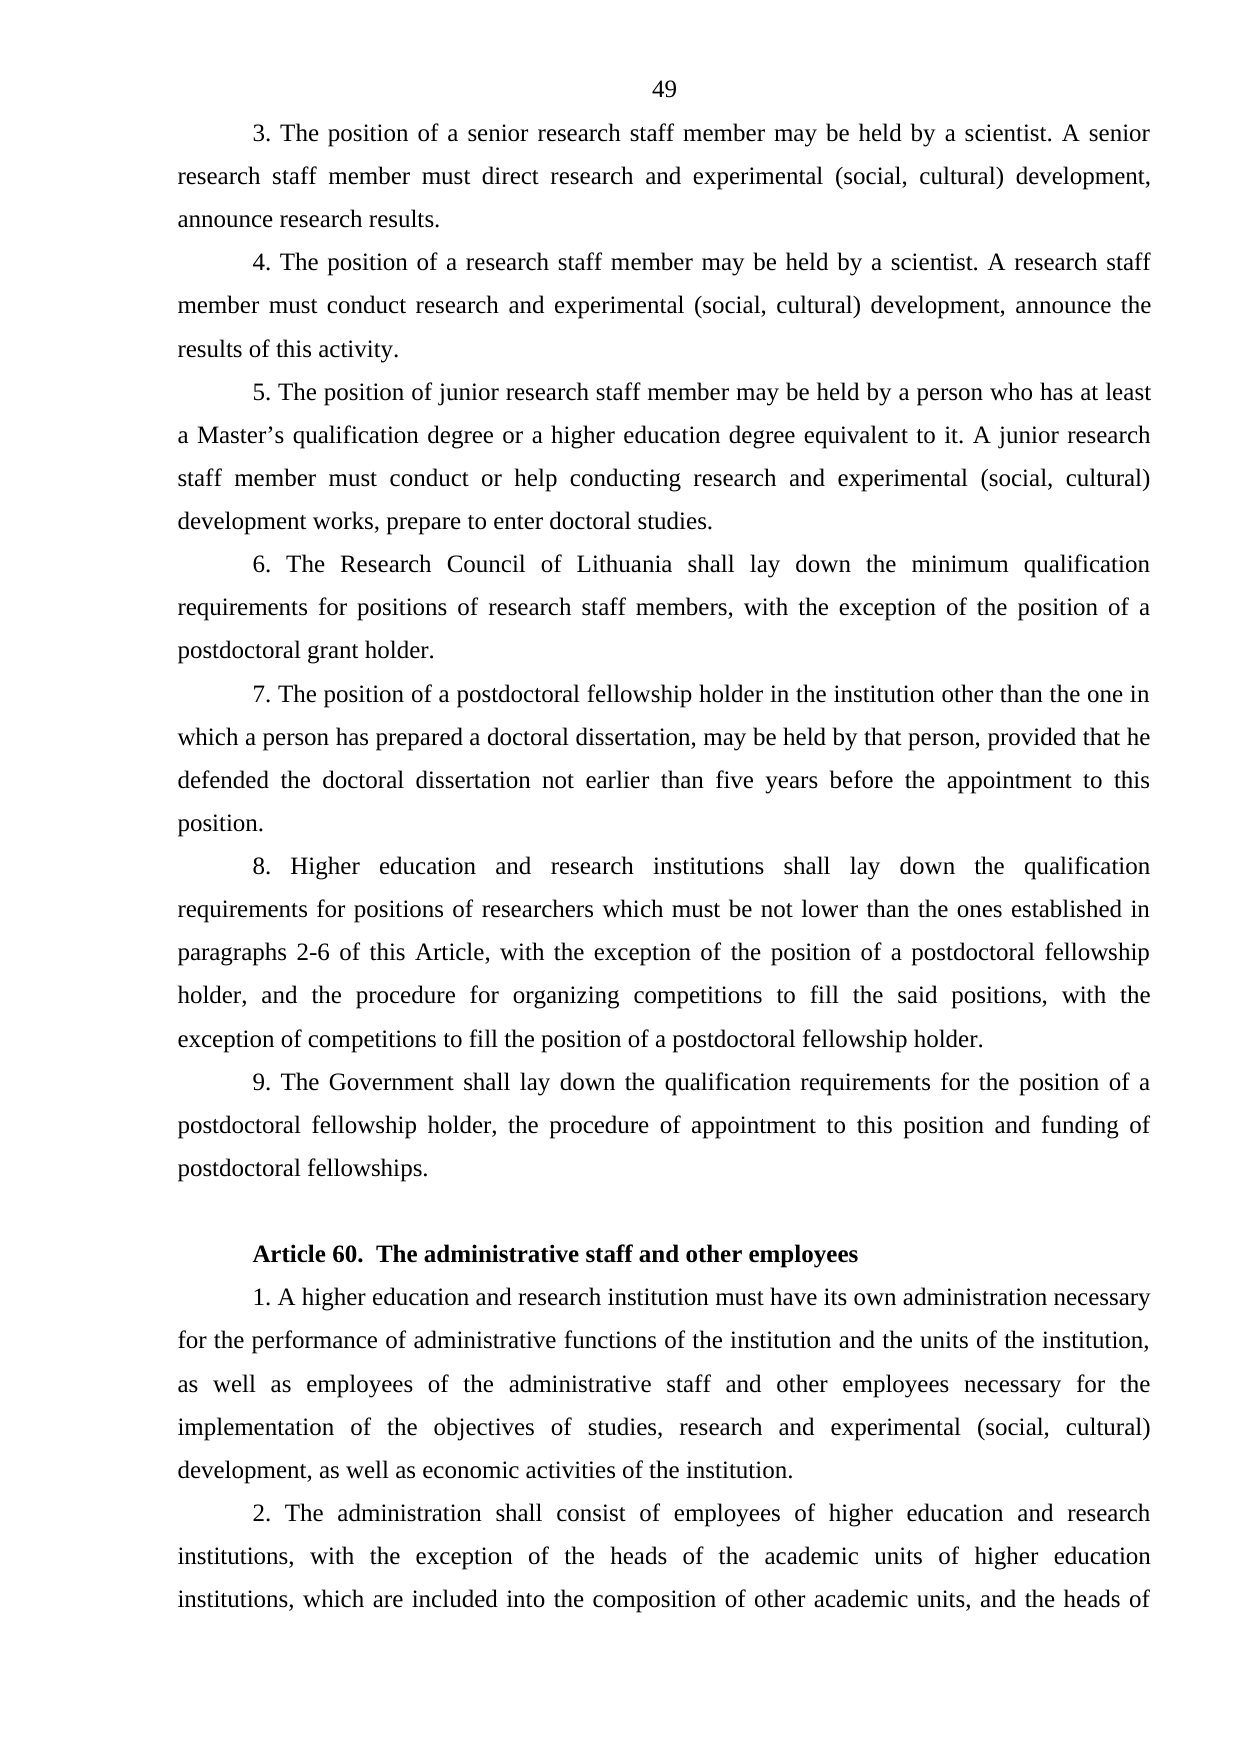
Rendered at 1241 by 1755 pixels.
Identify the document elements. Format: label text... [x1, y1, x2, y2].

text 8. Higher education and research institutions shall lay down the qualification requirements for positions of researchers which must be not lower than the ones established in paragraphs 2-6 of this Article, with the exception of the position of a postdoctoral fellowship holder, and the procedure for organizing competitions to fill the said positions, with the exception of competitions to fill the position of a postdoctoral fellowship holder. [177, 851, 1152, 1052]
text Article 60. The administrative staff and other employees [177, 1239, 1152, 1268]
text 5. The position of junior research staff member may be held by a person who has at least a Master’s qualification degree or a higher education degree equivalent to it. A junior research staff member must conduct or help conducting research and experimental (social, cultural) development works, prepare to enter doctoral studies. [177, 377, 1152, 535]
text 6. The Research Council of Lithuania shall lay down the minimum qualification requirements for positions of research staff members, with the exception of the position of a postdoctoral grant holder. [177, 549, 1152, 664]
text 9. The Government shall lay down the qualification requirements for the position of a postdoctoral fellowship holder, the procedure of appointment to this position and funding of postdoctoral fellowships. [177, 1067, 1152, 1182]
text 2. The administration shall consist of employees of higher education and research institutions, with the exception of the heads of the academic units of higher education institutions, which are included into the composition of other academic units, and the heads of [177, 1498, 1152, 1613]
text 4. The position of a research staff member may be held by a scientist. A research staff member must conduct research and experimental (social, cultural) development, announce the results of this activity. [177, 247, 1152, 362]
text 7. The position of a postdoctoral fellowship holder in the institution other than the one in which a person has prepared a doctoral dissertation, may be held by that person, provided that he defended the doctoral dissertation not earlier than five years before the appointment to this position. [177, 679, 1152, 837]
text 1. A higher education and research institution must have its own administration necessary for the performance of administrative functions of the institution and the units of the institution, as well as employees of the administrative staff and other employees necessary for the implementation of the objectives of studies, research and experimental (social, cultural) development, as well as economic activities of the institution. [177, 1282, 1152, 1484]
text 3. The position of a senior research staff member may be held by a scientist. A senior research staff member must direct research and experimental (social, cultural) development, announce research results. [177, 118, 1152, 233]
